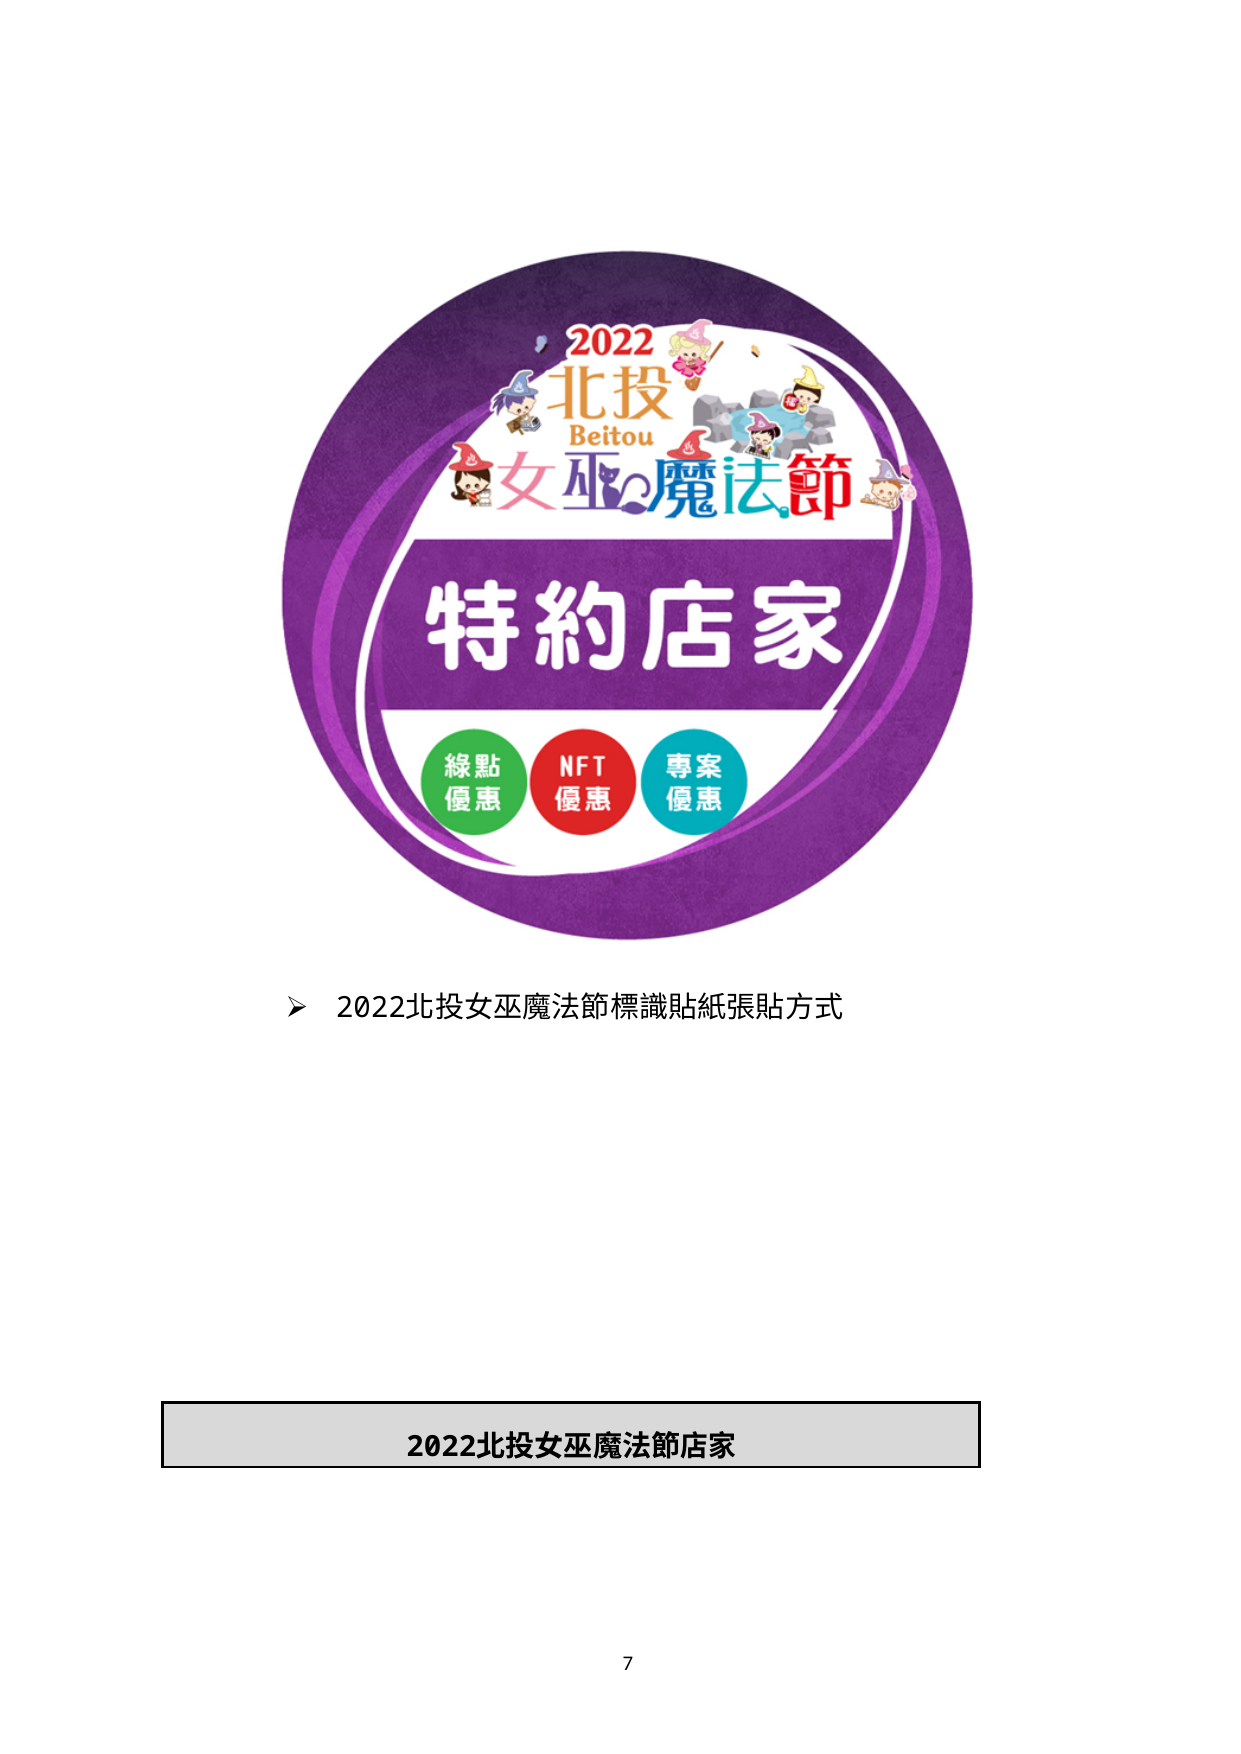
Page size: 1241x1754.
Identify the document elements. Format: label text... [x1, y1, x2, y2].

list 2022北投女巫魔法節標識貼紙張貼方式 [285, 963, 1093, 1026]
table_header 2022北投女巫魔法節店家 [164, 1404, 978, 1466]
